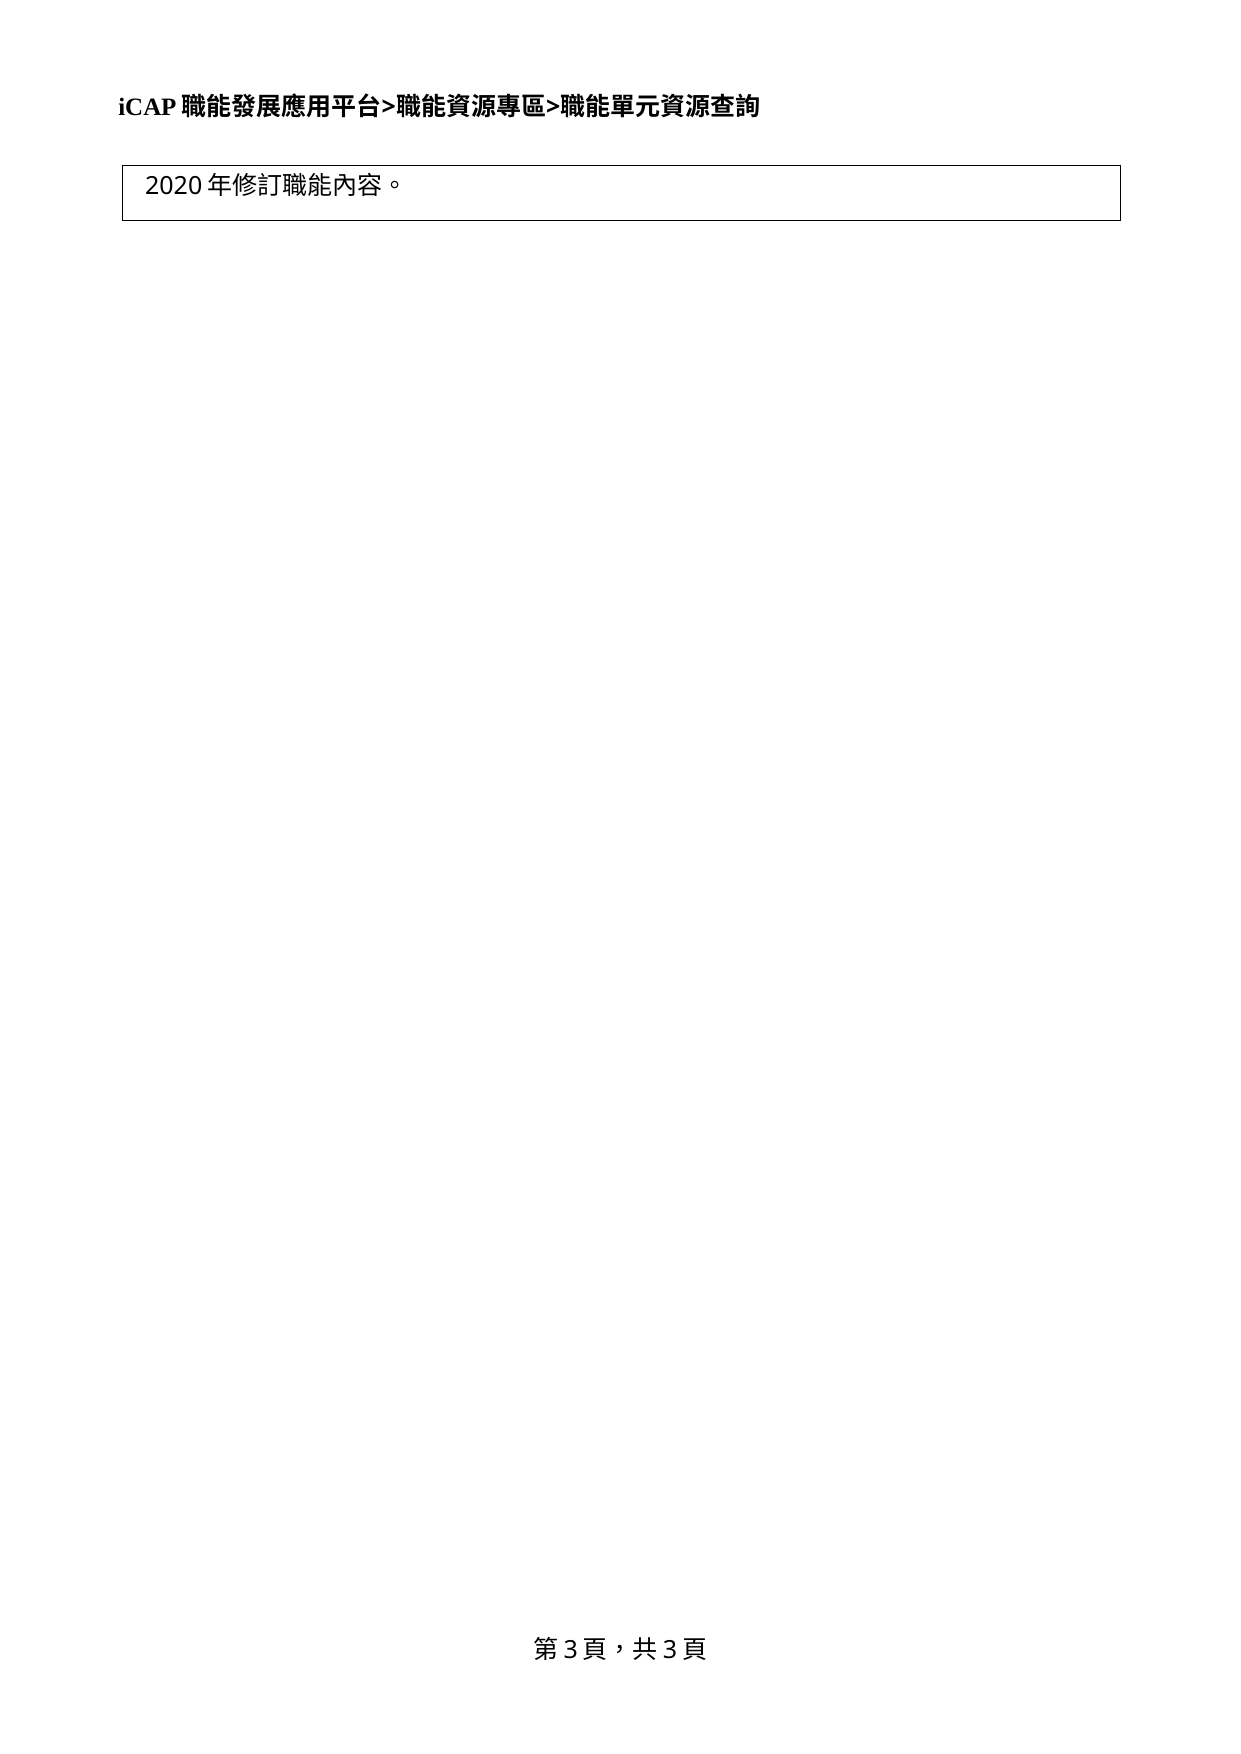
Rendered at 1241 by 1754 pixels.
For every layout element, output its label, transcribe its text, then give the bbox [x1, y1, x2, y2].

table_cell 2020年修訂職能內容。 [123, 166, 1120, 220]
